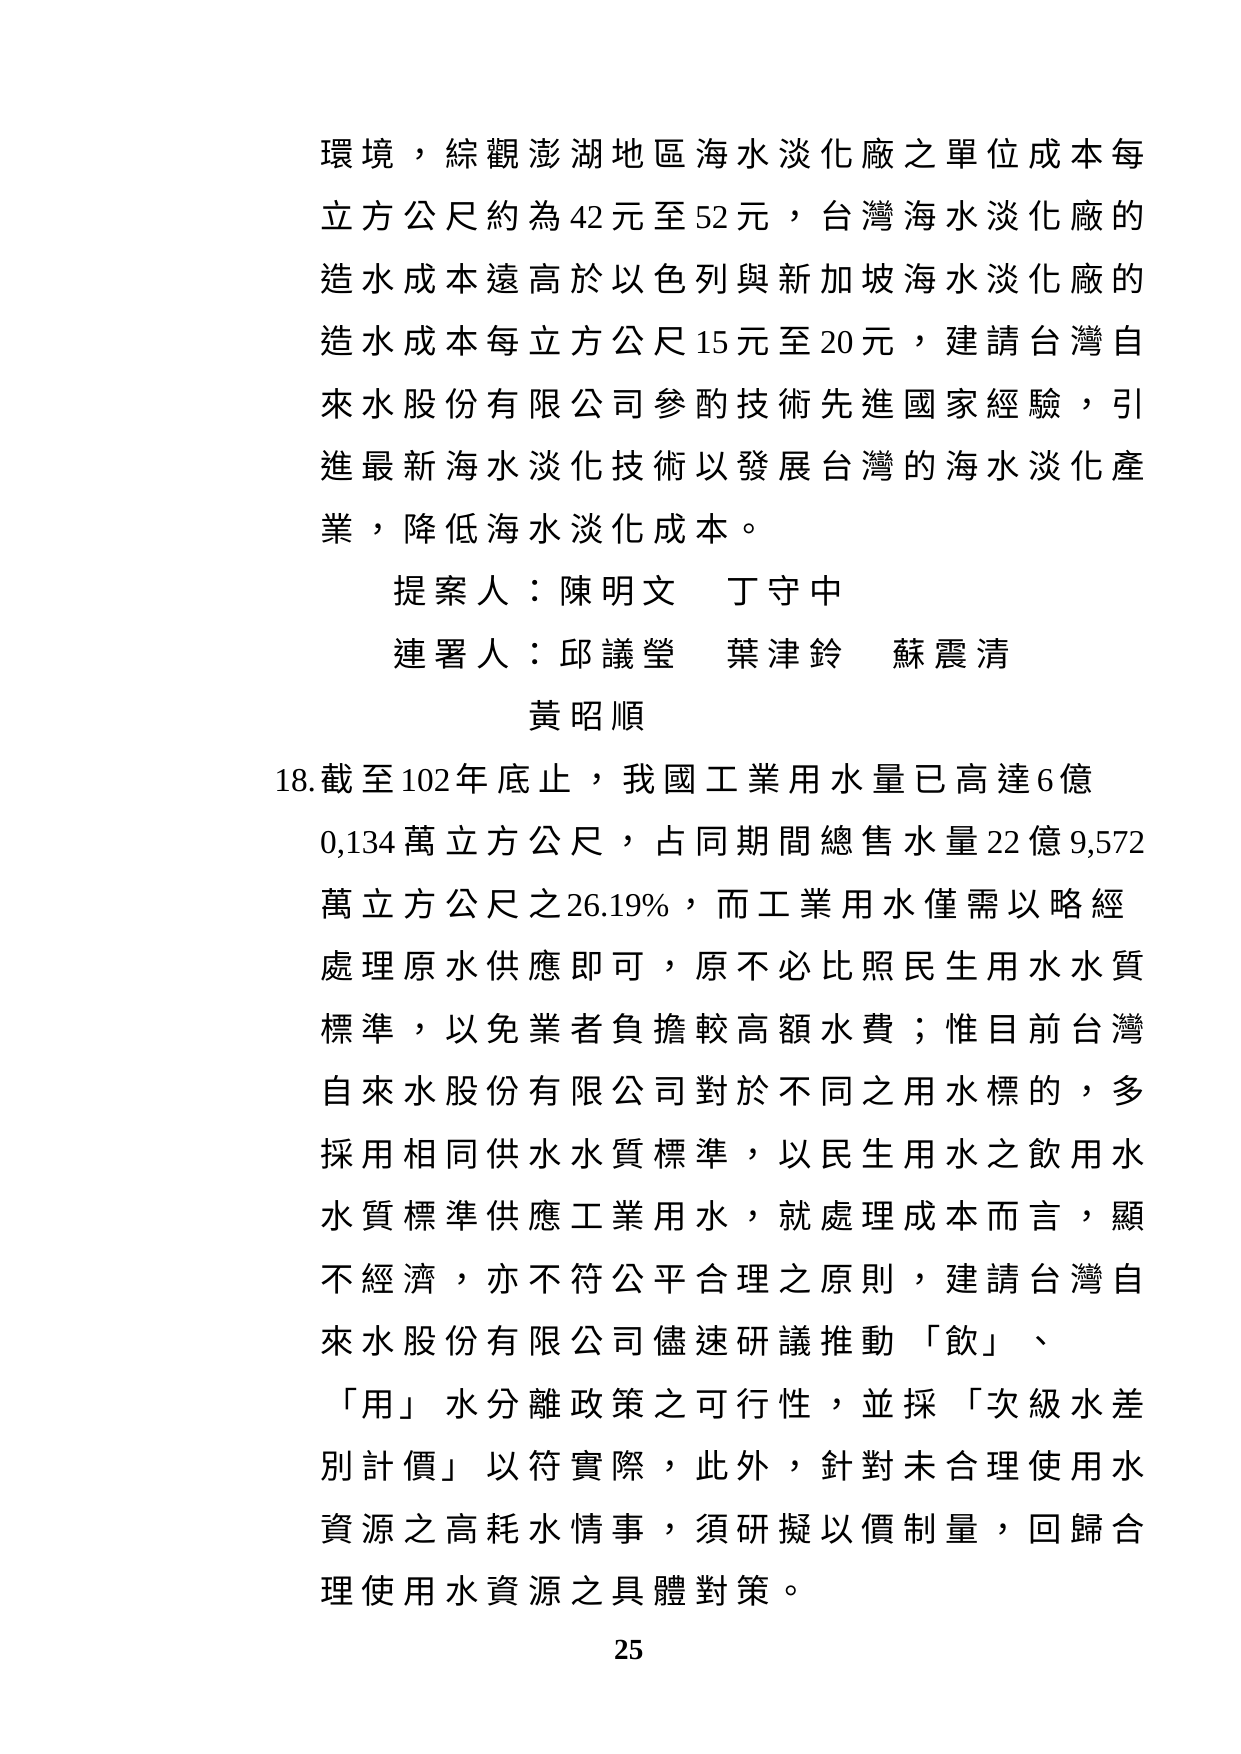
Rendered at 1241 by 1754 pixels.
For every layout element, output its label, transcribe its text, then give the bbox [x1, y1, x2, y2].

text 18.截至102年底止，我國工業用水量已高達6億0,134萬立方公尺，占同期間總售水量22億9,572萬立方公尺之26.19%，而工業用水僅需以略經處理原水供應即可，原不必比照民生用水水質標準，以免業者負擔較高額水費；惟目前台灣自來水股份有限公司對於不同之用水標的，多採用相同供水水質標準，以民生用水之飲用水水質標準供應工業用水，就處理成本而言，顯不經濟，亦不符公平合理之原則，建請台灣自來水股份有限公司儘速研議推動「飲」、「用」水分離政策之可行性，並採「次級水差別計價」以符實際，此外，針對未合理使用水資源之高耗水情事，須研擬以價制量，回歸合理使用水資源之具體對策。 [271, 735, 1149, 1610]
text 環境，綜觀澎湖地區海水淡化廠之單位成本每立方公尺約為42元至52元，台灣海水淡化廠的造水成本遠高於以色列與新加坡海水淡化廠的造水成本每立方公尺15元至20元，建請台灣自來水股份有限公司參酌技術先進國家經驗，引進最新海水淡化技術以發展台灣的海水淡化產業，降低海水淡化成本。 [271, 110, 1149, 548]
text 連署人：邱議瑩 葉津鈴 蘇震清 黃昭順 [384, 610, 1045, 735]
text 提案人：陳明文 丁守中 [384, 548, 1045, 610]
